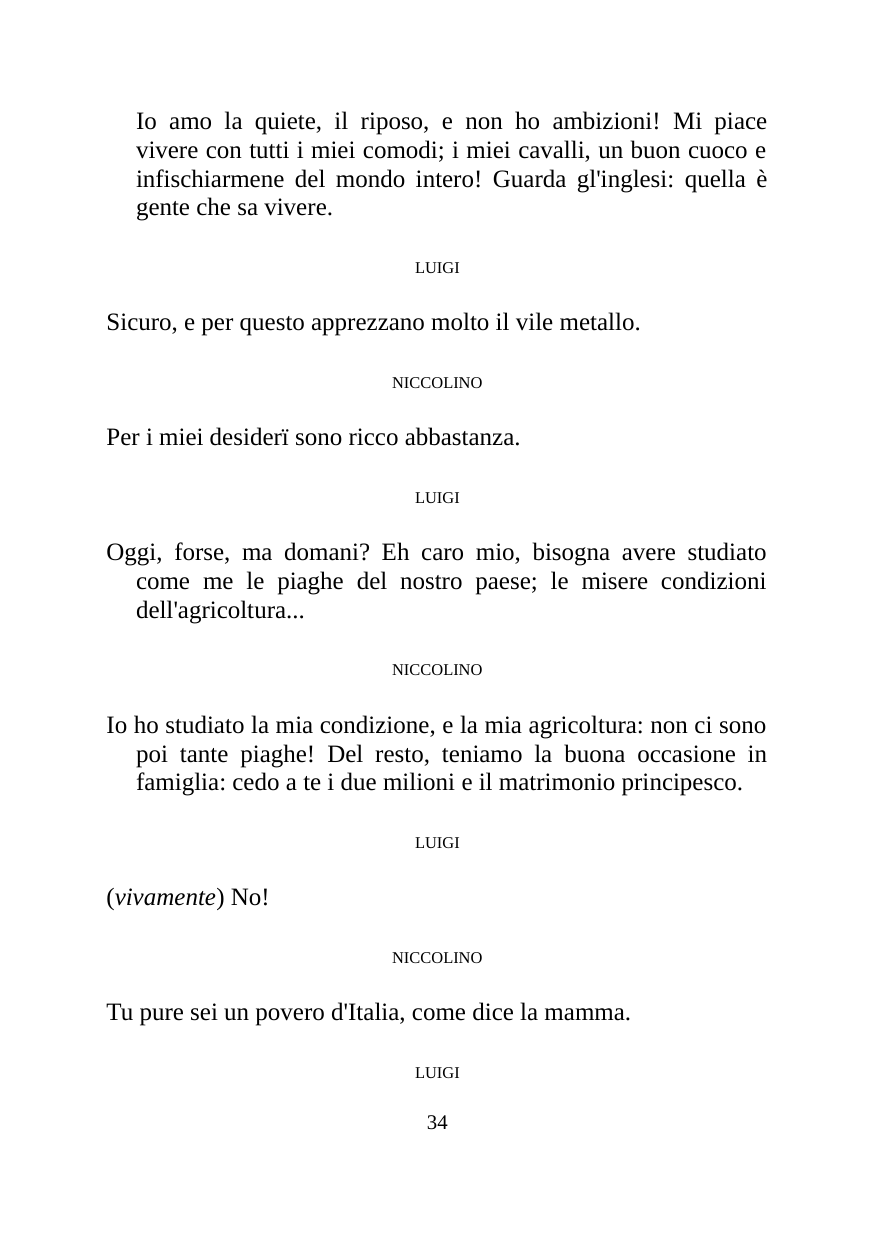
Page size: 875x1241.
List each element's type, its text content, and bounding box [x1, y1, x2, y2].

text Io amo la quiete, il riposo, e non ho ambizioni! Mi piace vivere con tutti i miei comodi; i miei cavalli, un buon cuoco e infischiarmene del mondo intero! Guarda gl'inglesi: quella è gente che sa vivere. [106, 106, 768, 221]
text Io ho studiato la mia condizione, e la mia agricoltura: non ci sono poi tante piaghe! Del resto, teniamo la buona occasione in famiglia: cedo a te i due milioni e il matrimonio principesco. [106, 710, 768, 796]
text niccolino [106, 652, 768, 681]
text Sicuro, e per questo apprezzano molto il vile metallo. [106, 307, 768, 336]
text luigi [106, 825, 768, 854]
text luigi [106, 250, 768, 279]
text niccolino [106, 365, 768, 394]
text (vivamente) No! [106, 882, 768, 911]
text luigi [106, 480, 768, 509]
text Per i miei desiderï sono ricco abbastanza. [106, 422, 768, 451]
text Oggi, forse, ma domani? Eh caro mio, bisogna avere studiato come me le piaghe del nostro paese; le misere condizioni dell'agricoltura... [106, 537, 768, 624]
text Tu pure sei un povero d'Italia, come dice la mamma. [106, 997, 768, 1026]
text luigi [106, 1055, 768, 1084]
text niccolino [106, 940, 768, 969]
